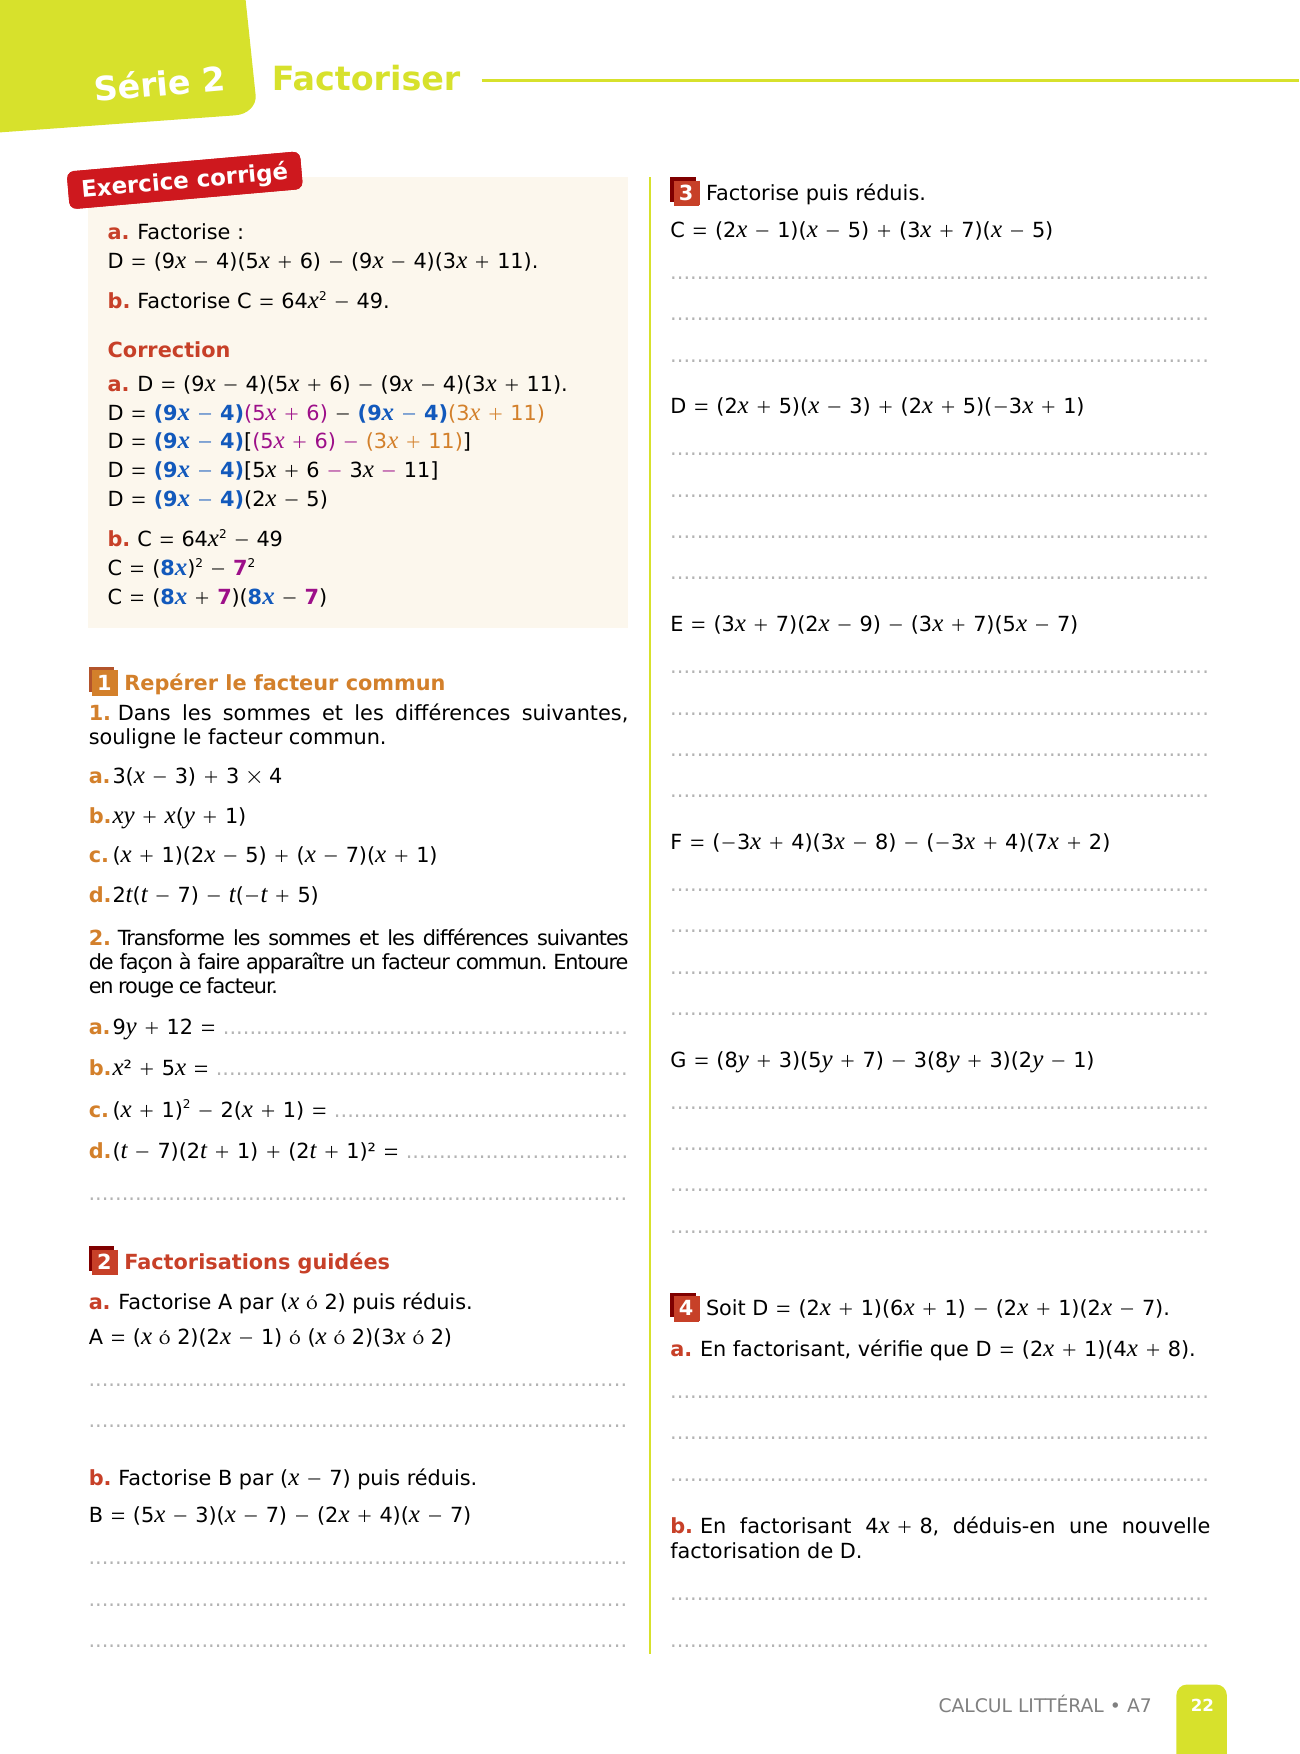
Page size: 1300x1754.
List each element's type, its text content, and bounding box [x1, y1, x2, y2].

list x²  5x = [88, 1040, 629, 1081]
list 3(x − 3)  3 × 4 [88, 749, 629, 789]
list En factorisant, vérifie que D = (2x  1)(4x  8). [670, 1333, 1211, 1362]
list A = (x  2)(2x − 1)  (x  2)(3x  2) [88, 1321, 629, 1350]
list (x  1)(2x − 5)  (x − 7)(x  1) [88, 829, 629, 868]
text 2. Transforme les sommes et les différences suivantes de façon à faire apparaître un facteur commun. Entoure en rouge ce facteur. [88, 926, 629, 998]
list Factorise A par (x  2) puis réduis. [88, 1286, 629, 1315]
list 2t(t − 7) − t(−t  5) [88, 868, 629, 908]
text Correction [107, 338, 609, 362]
list (x  1)2 − 2(x  1) = [88, 1081, 629, 1122]
list C = 64x2 − 49 C = (8x)2 − 72 C = (8x  7)(8x − 7) [107, 523, 609, 609]
list E = (3x  7)(2x − 9) − (3x  7)(5x − 7) [670, 608, 1211, 637]
list (t − 7)(2t  1)  (2t  1)² = [88, 1122, 629, 1164]
list xy  x(y  1) [88, 789, 629, 829]
list D = (9x − 4)(5x  6) − (9x − 4)(3x  11). [107, 368, 609, 397]
text F = (−3x  4)(3x − 8) − (−3x  4)(7x  2) [670, 826, 1211, 855]
subtitle Factorisations guidées [114, 1246, 629, 1274]
text D = (9x − 4)[(5x  6) − (3x  11)] [107, 425, 609, 454]
list Factorise B par (x − 7) puis réduis. [88, 1462, 629, 1491]
list G = (8y  3)(5y  7) − 3(8y  3)(2y − 1) [670, 1044, 1211, 1073]
list B = (5x − 3)(x − 7) − (2x  4)(x − 7) [88, 1499, 629, 1528]
subtitle Soit D = (2x  1)(6x  1) − (2x  1)(2x − 7). [670, 1292, 1211, 1321]
list En factorisant 4x  8, déduis-en une nouvelle factorisation de D. [670, 1511, 1211, 1564]
subtitle Repérer le facteur commun [114, 667, 629, 695]
text D = (9x − 4)(2x − 5) [107, 483, 609, 512]
list 9y  12 = [88, 998, 629, 1040]
list Factorise C = 64x2 − 49. [107, 285, 609, 314]
text D = (9x − 4)[5x  6 − 3x − 11] [107, 454, 609, 483]
text 1. Dans les sommes et les différences suivantes, souligne le facteur commun. [88, 701, 629, 749]
text D = (2x  5)(x − 3)  (2x  5)(−3x  1) [670, 391, 1211, 419]
subtitle Factorise puis réduis. [696, 177, 1211, 205]
text D = (9x − 4)(5x  6) − (9x − 4)(3x  11) [107, 397, 609, 425]
list C = (2x − 1)(x − 5)  (3x  7)(x − 5) [670, 214, 1211, 243]
list Factorise : D = (9x − 4)(5x  6) − (9x − 4)(3x  11). [107, 220, 609, 273]
